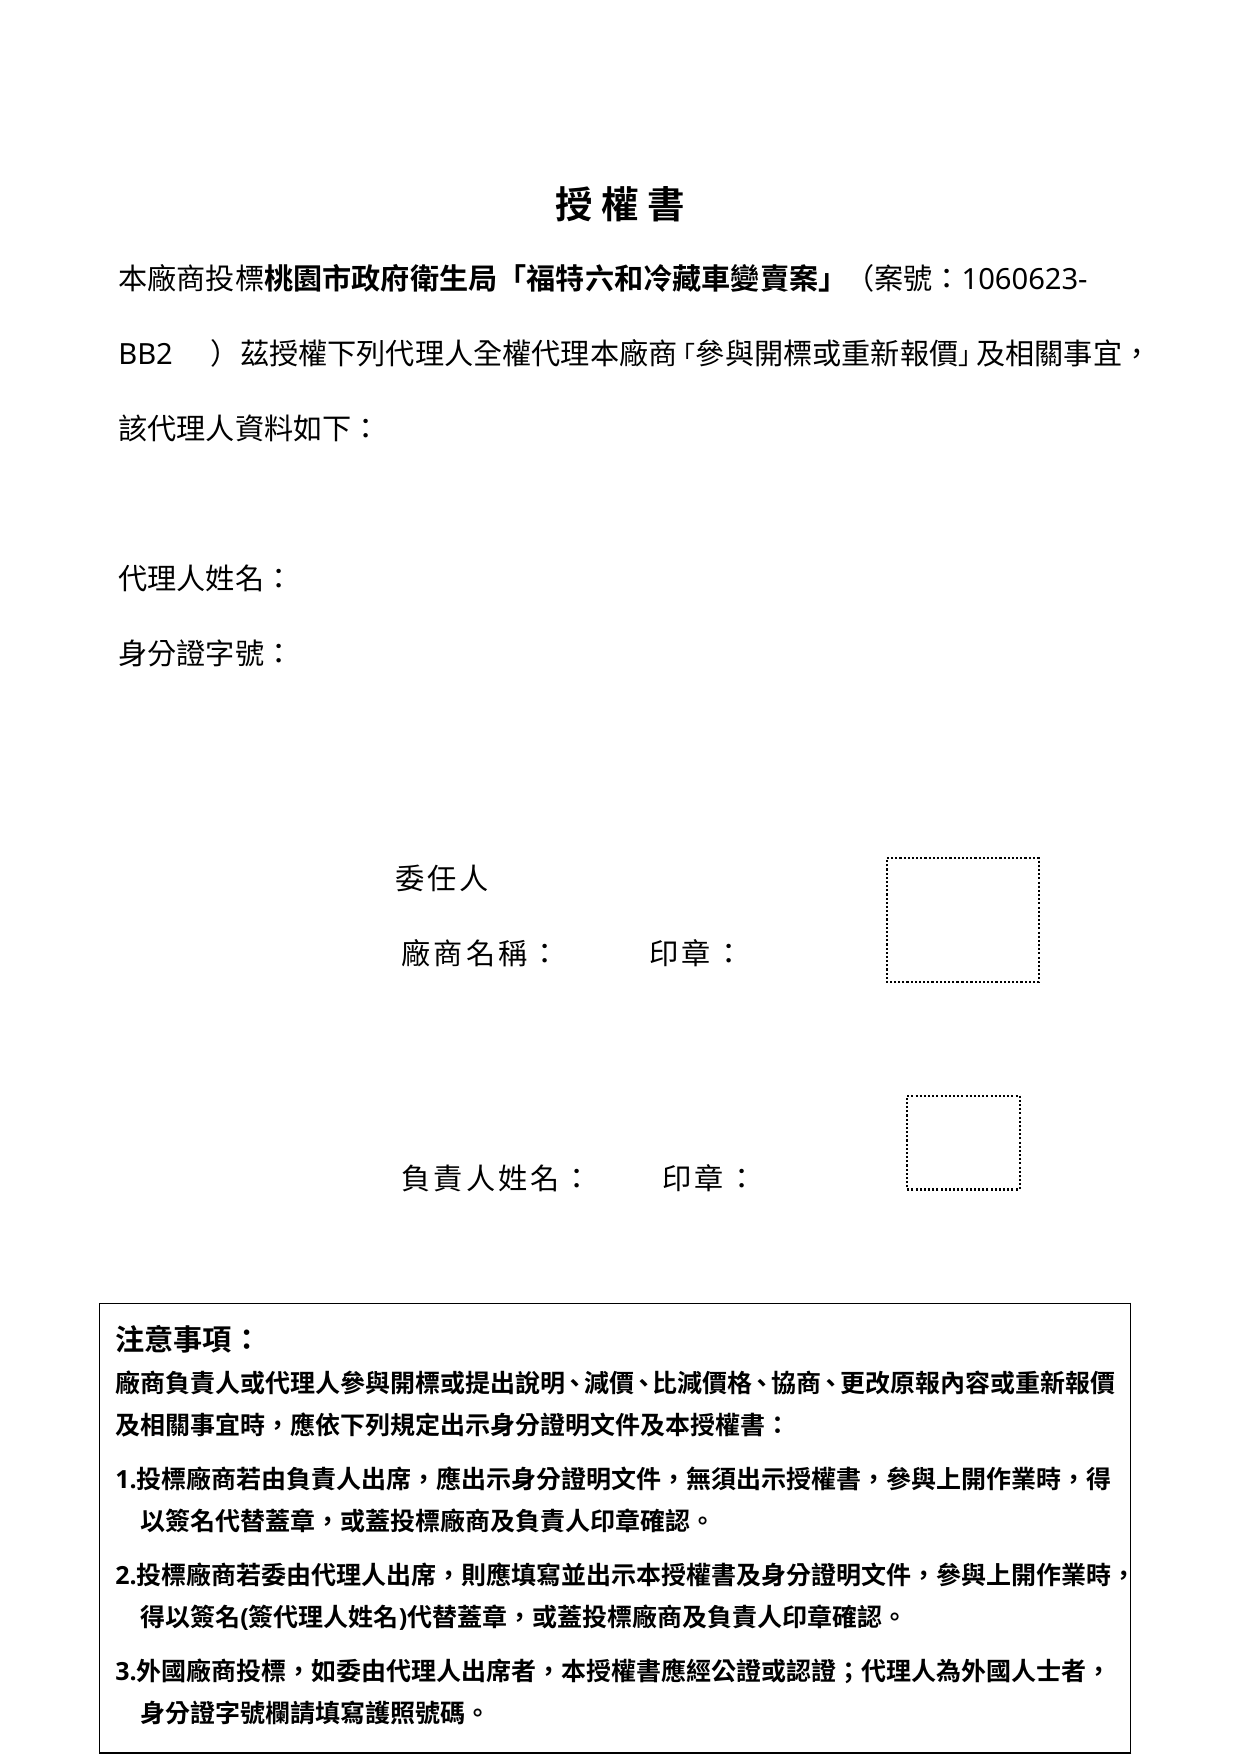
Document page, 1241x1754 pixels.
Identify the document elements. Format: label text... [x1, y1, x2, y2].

text 廠商負責人或代理人參與開標或提出說明、減價、比減價格、協商、更改原報內容或重新報價及相關事宜時，應依下列規定出示身分證明文件及本授權書： [115, 1359, 1115, 1443]
text 代理人姓名： [118, 539, 1122, 614]
text 3.外國廠商投標，如委由代理人出席者，本授權書應經公證或認證；代理人為外國人士者，身分證字號欄請填寫護照號碼。 [115, 1647, 1115, 1730]
text 1.投標廠商若由負責人出席，應出示身分證明文件，無須出示授權書，參與上開作業時，得以簽名代替蓋章，或蓋投標廠商及負責人印章確認。 [115, 1455, 1115, 1539]
text 注意事項： [115, 1312, 1115, 1359]
text 2.投標廠商若委由代理人出席，則應填寫並出示本授權書及身分證明文件，參與上開作業時，得以簽名(簽代理人姓名)代替蓋章，或蓋投標廠商及負責人印章確認。 [115, 1551, 1115, 1634]
text 委任人 [118, 839, 1122, 914]
text 廠商名稱： 印章： [118, 914, 1122, 989]
text 身分證字號： [118, 614, 1122, 689]
text 負責人姓名： 印章： [118, 1139, 1122, 1214]
text 本廠商投標桃園市政府衛生局「福特六和冷藏車變賣案」（案號：1060623-BB2 ）茲授權下列代理人全權代理本廠商「參與開標或重新報價」及相關事宜，該代理人資料如下： [118, 239, 1122, 464]
text 授 權 書 [118, 164, 1122, 239]
